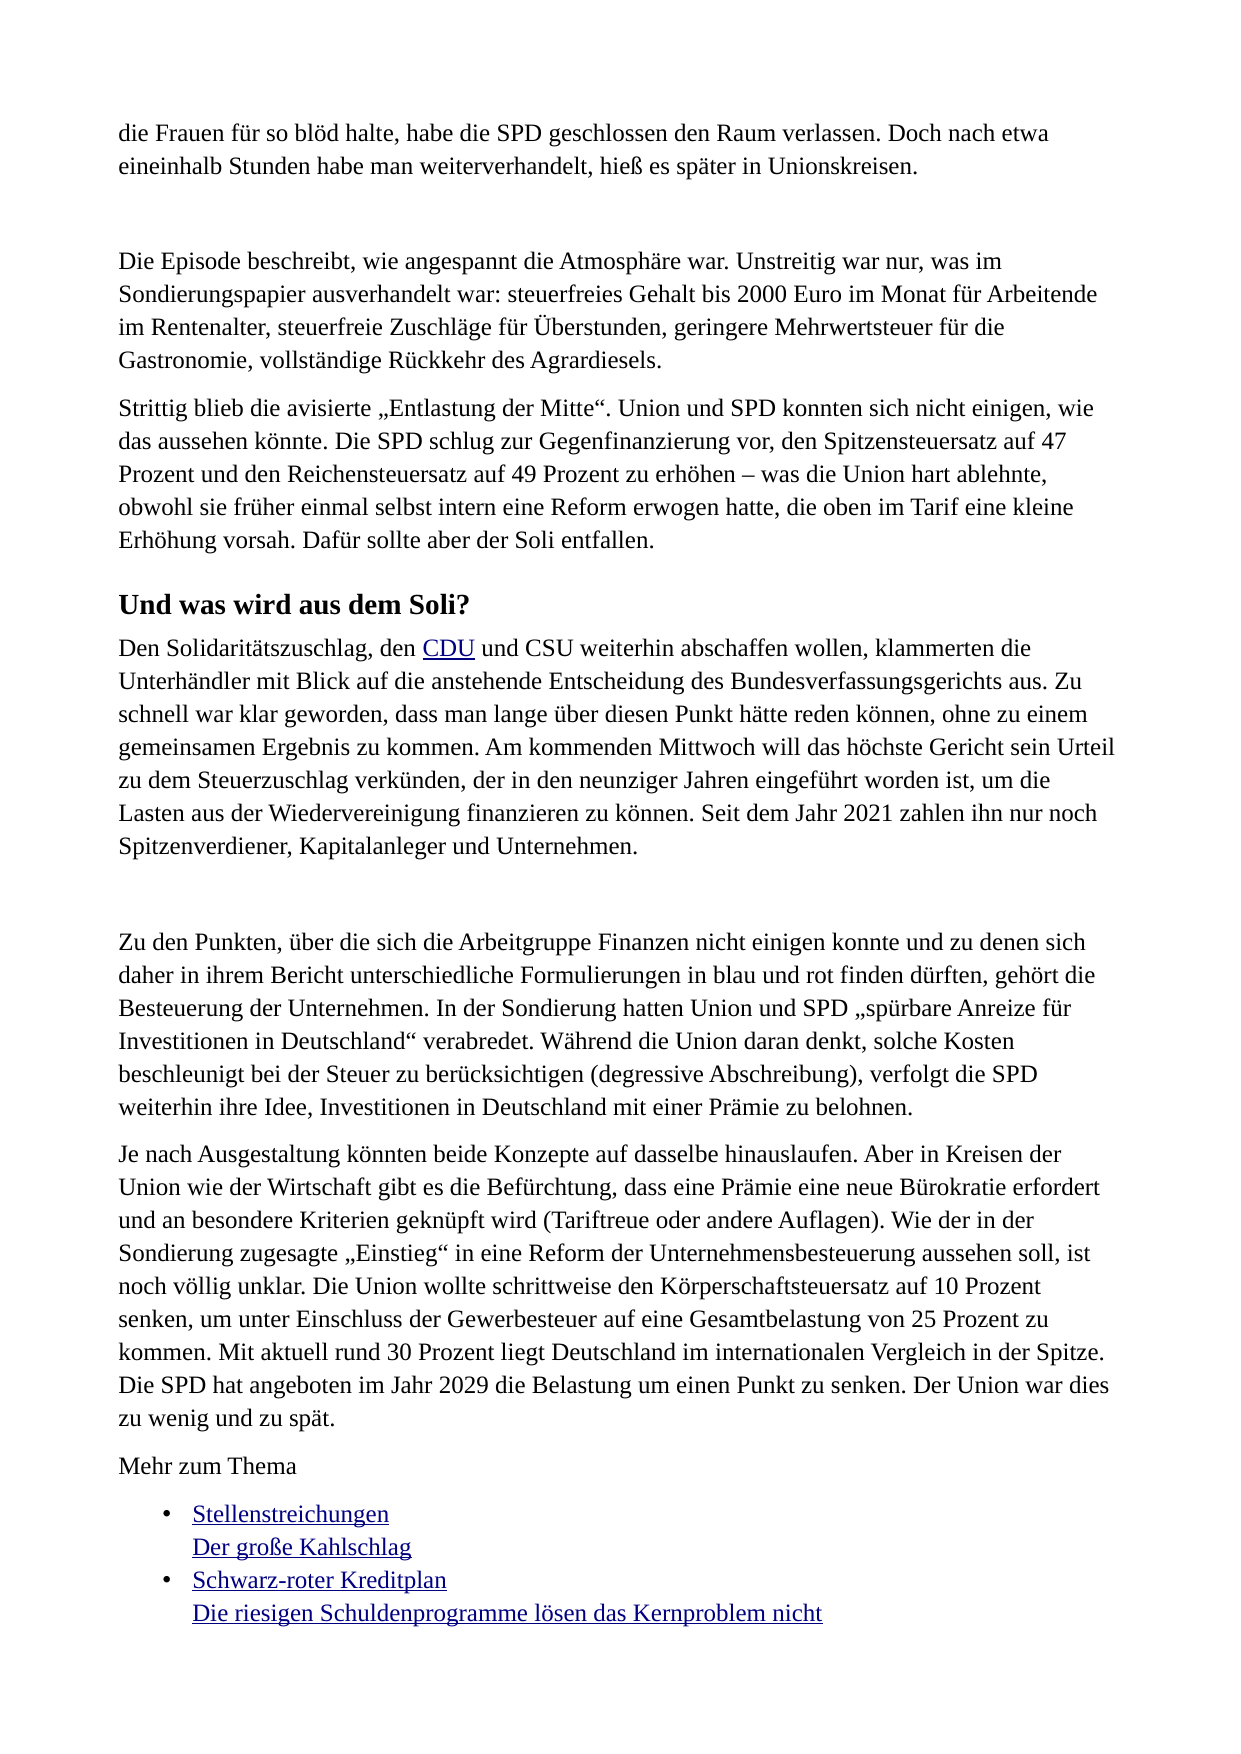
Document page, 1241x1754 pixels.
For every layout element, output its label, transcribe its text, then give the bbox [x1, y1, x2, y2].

text Den Solidaritätszuschlag, den CDU und CSU weiterhin abschaffen wollen, klammerten die Unterhändler mit Blick auf die anstehende Entscheidung des Bundesverfassungsgerichts aus. Zu schnell war klar geworden, dass man lange über diesen Punkt hätte reden können, ohne zu einem gemeinsamen Ergebnis zu kommen. Am kommenden Mittwoch will das höchste Gericht sein Urteil zu dem Steuerzuschlag verkünden, der in den neunziger Jahren eingeführt worden ist, um die Lasten aus der Wiedervereinigung finanzieren zu können. Seit dem Jahr 2021 zahlen ihn nur noch Spitzenverdiener, Kapitalanleger und Unternehmen. [118, 633, 1122, 860]
list Stellenstreichungen [162, 1499, 1122, 1527]
text die Frauen für so blöd halte, habe die SPD geschlossen den Raum verlassen. Doch nach etwa eineinhalb Stunden habe man weiterverhandelt, hieß es später in Unionskreisen. [118, 118, 1122, 180]
list Die riesigen Schuldenprogramme lösen das Kernproblem nicht [162, 1598, 1122, 1627]
text Mehr zum Thema [118, 1451, 1122, 1480]
text Zu den Punkten, über die sich die Arbeitgruppe Finanzen nicht einigen konnte und zu denen sich daher in ihrem Bericht unterschiedliche Formulierungen in blau und rot finden dürften, gehört die Besteuerung der Unternehmen. In der Sondierung hatten Union und SPD „spürbare Anreize für Investitionen in Deutschland“ verabredet. Während die Union daran denkt, solche Kosten beschleunigt bei der Steuer zu berücksichtigen (degressive Abschreibung), verfolgt die SPD weiterhin ihre Idee, Investitionen in Deutschland mit einer Prämie zu belohnen. [118, 927, 1122, 1121]
subtitle Und was wird aus dem Soli? [118, 587, 1122, 621]
list Schwarz-roter Kreditplan [162, 1565, 1122, 1593]
text Die Episode beschreibt, wie angespannt die Atmosphäre war. Unstreitig war nur, was im Sondierungspapier ausverhandelt war: steuerfreies Gehalt bis 2000 Euro im Monat für Arbeitende im Rentenalter, steuerfreie Zuschläge für Überstunden, geringere Mehrwertsteuer für die Gastronomie, vollständige Rückkehr des Agrardiesels. [118, 246, 1122, 374]
text Je nach Ausgestaltung könnten beide Konzepte auf dasselbe hinauslaufen. Aber in Kreisen der Union wie der Wirtschaft gibt es die Befürchtung, dass eine Prämie eine neue Bürokratie erfordert und an besondere Kriterien geknüpft wird (Tariftreue oder andere Auflagen). Wie der in der Sondierung zugesagte „Einstieg“ in eine Reform der Unternehmensbesteuerung aussehen soll, ist noch völlig unklar. Die Union wollte schrittweise den Körperschaftsteuersatz auf 10 Prozent senken, um unter Einschluss der Gewerbesteuer auf eine Gesamtbelastung von 25 Prozent zu kommen. Mit aktuell rund 30 Prozent liegt Deutschland im internationalen Vergleich in der Spitze. Die SPD hat angeboten im Jahr 2029 die Belastung um einen Punkt zu senken. Der Union war dies zu wenig und zu spät. [118, 1139, 1122, 1432]
list Der große Kahlschlag [162, 1532, 1122, 1561]
text Strittig blieb die avisierte „Entlastung der Mitte“. Union und SPD konnten sich nicht einigen, wie das aussehen könnte. Die SPD schlug zur Gegenfinanzierung vor, den Spitzensteuersatz auf 47 Prozent und den Reichensteuersatz auf 49 Prozent zu erhöhen – was die Union hart ablehnte, obwohl sie früher einmal selbst intern eine Reform erwogen hatte, die oben im Tarif eine kleine Erhöhung vorsah. Dafür sollte aber der Soli entfallen. [118, 393, 1122, 554]
